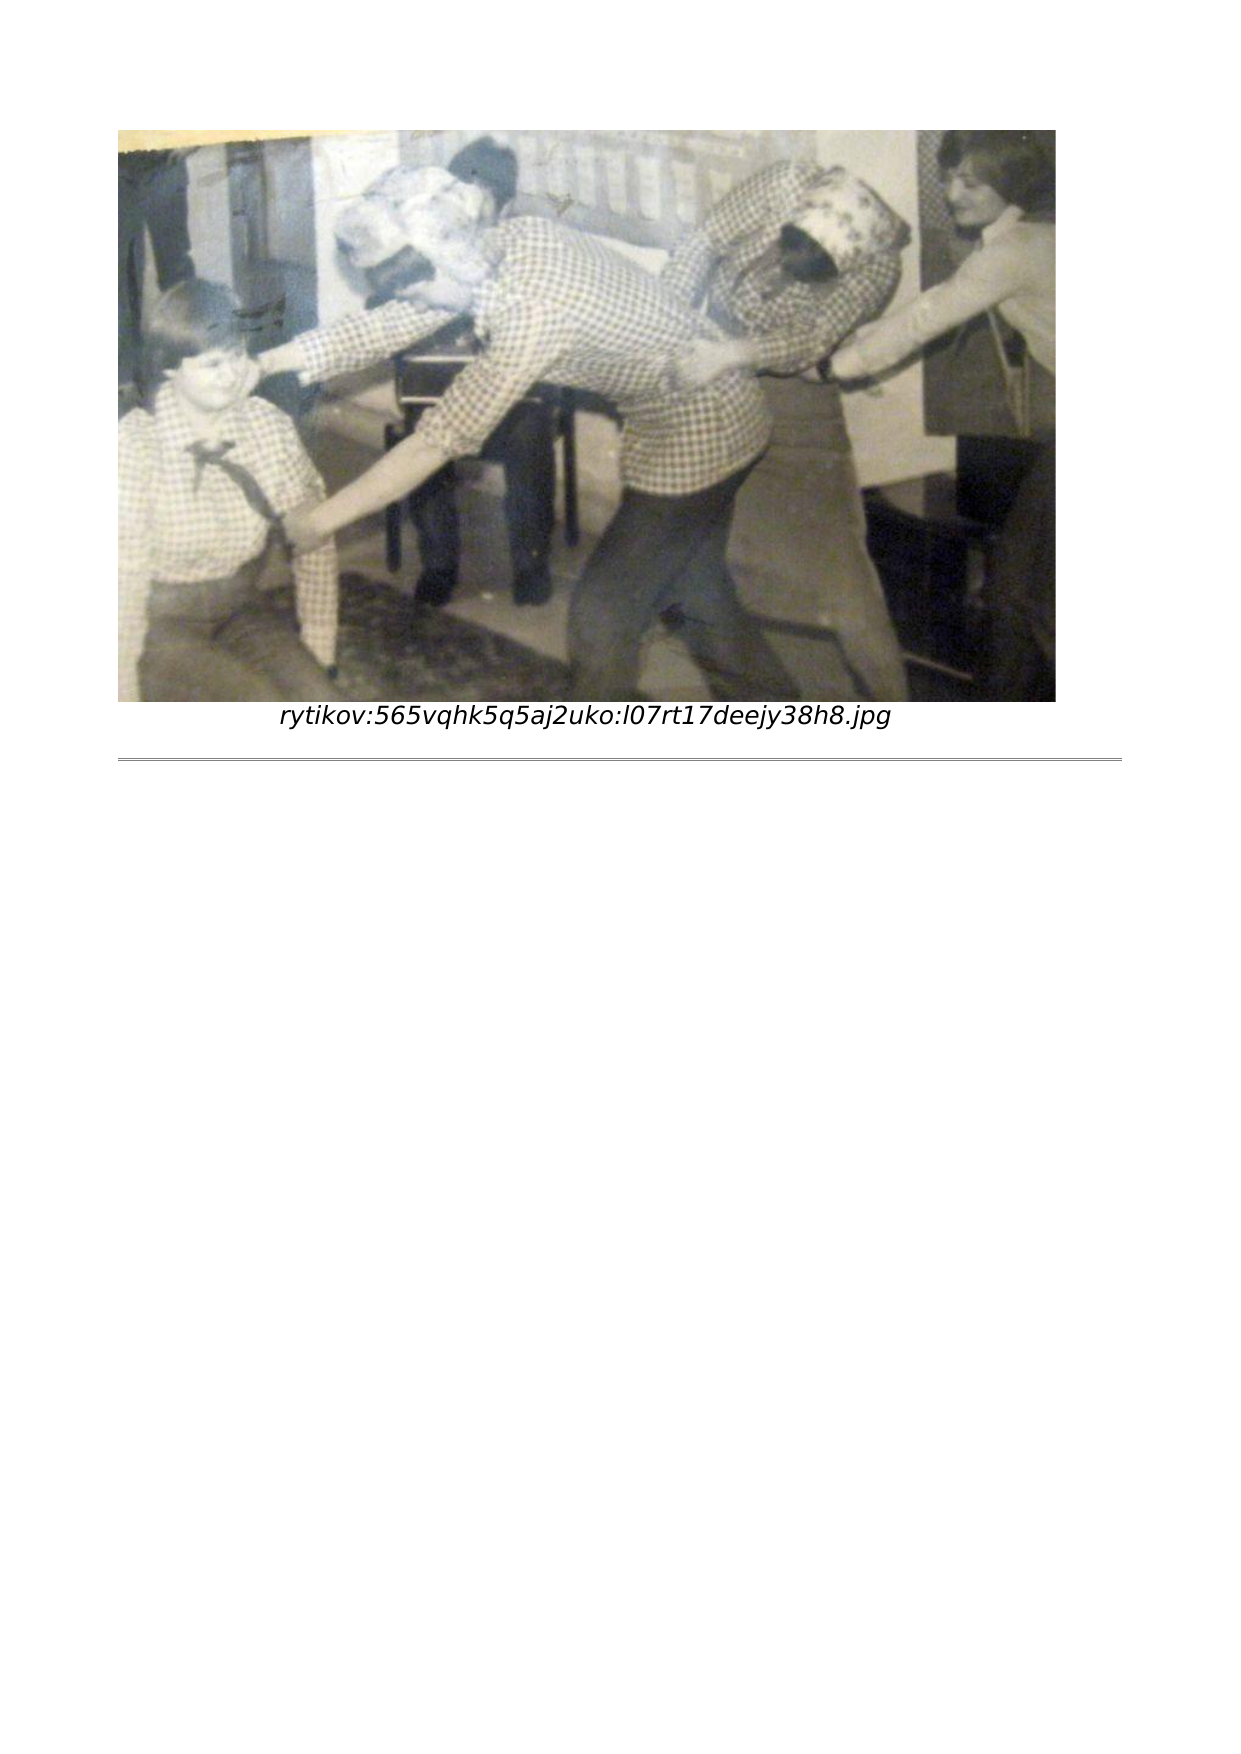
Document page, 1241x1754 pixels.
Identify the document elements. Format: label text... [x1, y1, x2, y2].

text rytikov:565vqhk5q5aj2uko:l07rt17deejy38h8.jpg [118, 702, 1056, 731]
picture [118, 130, 1056, 702]
